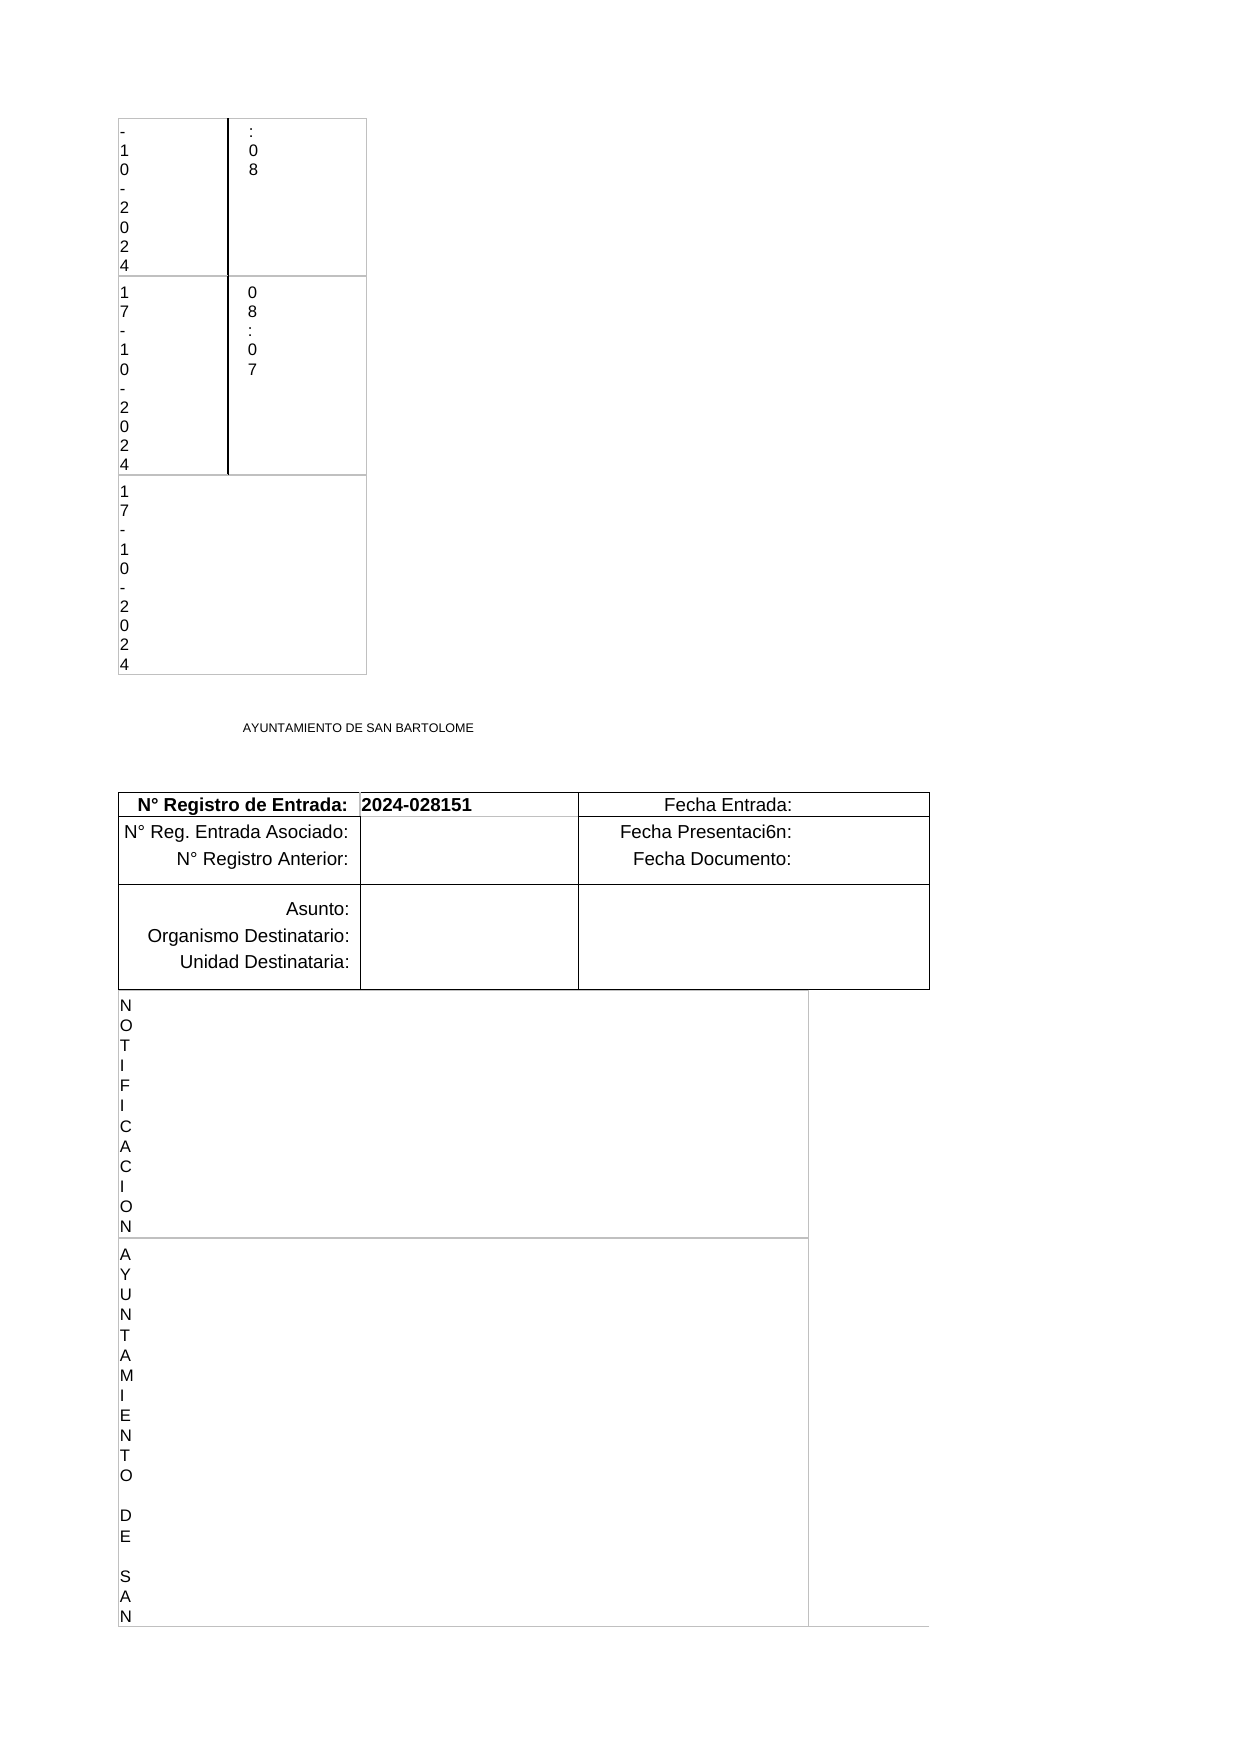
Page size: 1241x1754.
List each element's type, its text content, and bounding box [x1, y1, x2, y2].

table_cell NOTIFICACION [119, 991, 808, 1237]
table_cell [579, 885, 929, 989]
table_cell [361, 817, 578, 884]
table_cell 17-10-2024 [119, 476, 366, 674]
table_header Fecha Entrada: [579, 793, 929, 816]
table_header 10-2024 [119, 119, 227, 275]
table_cell 17-10-2024 [119, 277, 227, 474]
text AYUNTAMIENTO DE SAN BARTOLOME [243, 721, 782, 735]
table_cell Fecha Presentaci6n: Fecha Documento: [579, 817, 929, 884]
table_cell AYUNTAMIENTO DE SAN [119, 1239, 808, 1626]
table_cell 08:07 [229, 277, 366, 474]
table_header :08 [229, 119, 366, 275]
table_cell Asunto: Organismo Destinatario: Unidad Destinataria: [119, 885, 360, 989]
table_cell N° Reg. Entrada Asociado: N° Registro Anterior: [119, 817, 360, 884]
table_cell [361, 885, 578, 989]
table_header 2024-028151 [361, 793, 578, 816]
table_header N° Registro de Entrada: [119, 793, 359, 816]
